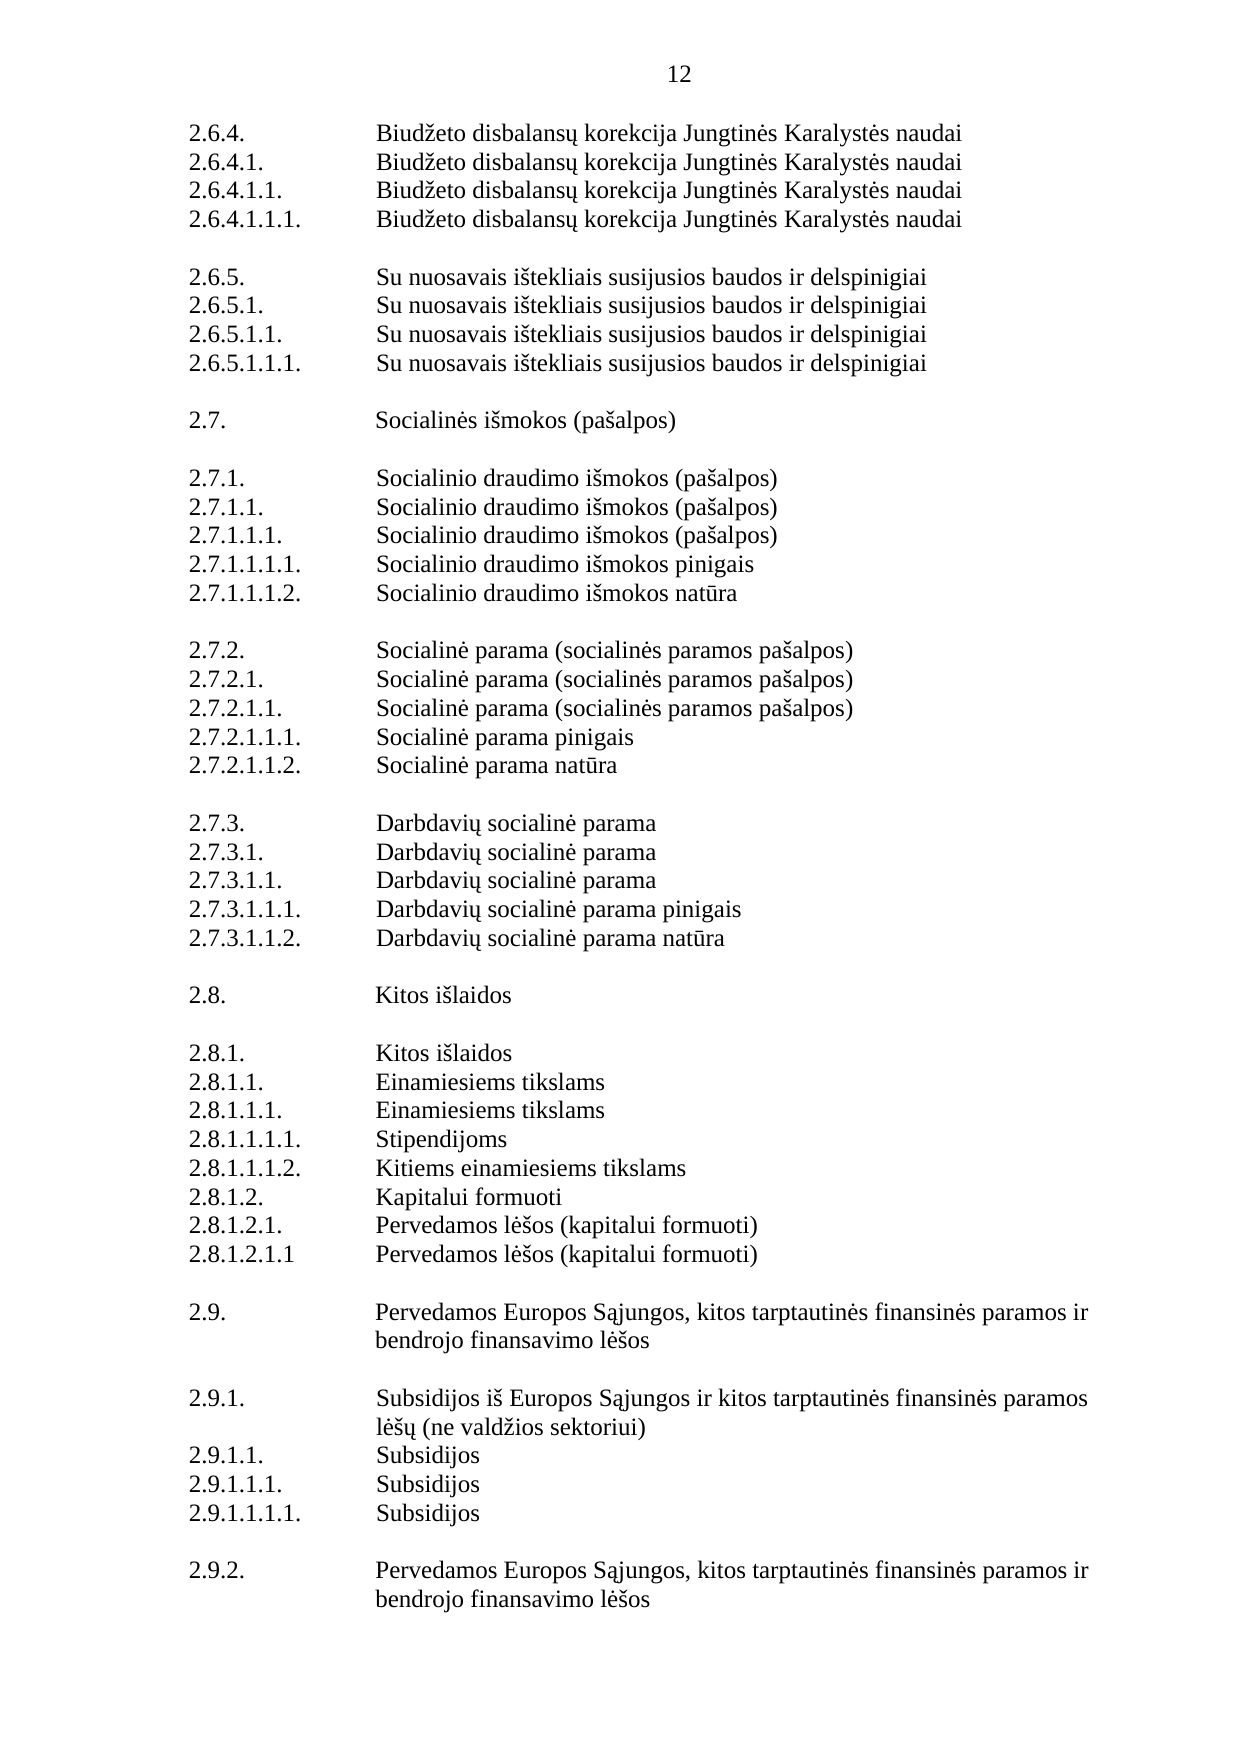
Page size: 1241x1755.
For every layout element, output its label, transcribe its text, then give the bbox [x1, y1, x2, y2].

table_cell 2.7.3.1. [177, 837, 364, 866]
table_cell Biudžeto disbalansų korekcija Jungtinės Karalystės naudai [365, 147, 1122, 176]
table_cell 2.6.5.1.1. [177, 319, 364, 348]
table_cell 2.7.2.1. [177, 664, 364, 693]
table_cell Pervedamos lėšos (kapitalui formuoti) [364, 1211, 1122, 1239]
table_cell Su nuosavais ištekliais susijusios baudos ir delspinigiai [365, 291, 1122, 319]
table_cell 2.9.1.1.1. [177, 1469, 364, 1498]
table_header 2.7.3. [177, 808, 364, 837]
table_cell 2.8.1.1.1. [177, 1096, 364, 1124]
table_header Pervedamos Europos Sąjungos, kitos tarptautinės finansinės paramos ir bendrojo finansavimo lėšos [364, 1556, 1122, 1613]
table_cell 2.8.1.2.1.1 [177, 1239, 364, 1268]
table_cell Darbdavių socialinė parama natūra [365, 923, 1122, 952]
table_cell Biudžeto disbalansų korekcija Jungtinės Karalystės naudai [365, 176, 1122, 204]
table_header 2.9.1. [177, 1383, 364, 1441]
table_cell Biudžeto disbalansų korekcija Jungtinės Karalystės naudai [365, 204, 1122, 233]
table_cell Kitiems einamiesiems tikslams [364, 1153, 1122, 1182]
table_cell 2.8.1.1. [177, 1067, 364, 1096]
table_cell Socialinė parama pinigais [365, 722, 1122, 751]
table_cell 2.6.4.1.1.1. [177, 204, 364, 233]
table_header Kitos išlaidos [364, 1038, 1122, 1067]
table_cell Einamiesiems tikslams [364, 1096, 1122, 1124]
table_cell 2.8.1.1.1.2. [177, 1153, 364, 1182]
table_header Darbdavių socialinė parama [365, 808, 1122, 837]
table_cell Socialinė parama (socialinės paramos pašalpos) [365, 693, 1122, 722]
table_cell Darbdavių socialinė parama [365, 866, 1122, 894]
table_cell 2.8.1.2. [177, 1182, 364, 1211]
table_cell Kapitalui formuoti [364, 1182, 1122, 1211]
table_cell 2.7.1.1.1.2. [177, 578, 364, 607]
table_cell Darbdavių socialinė parama [365, 837, 1122, 866]
table_cell Subsidijos [365, 1498, 1122, 1527]
table_header 2.9. [177, 1297, 363, 1354]
table_cell Socialinio draudimo išmokos pinigais [365, 549, 1122, 578]
table_header Socialinės išmokos (pašalpos) [364, 406, 1122, 434]
table_cell Pervedamos lėšos (kapitalui formuoti) [364, 1239, 1122, 1268]
table_header Socialinė parama (socialinės paramos pašalpos) [365, 636, 1122, 664]
table_cell Einamiesiems tikslams [364, 1067, 1122, 1096]
table_cell 2.7.1.1.1. [177, 521, 364, 549]
table_cell 2.7.1.1. [177, 492, 364, 521]
table_cell 2.6.4.1. [177, 147, 364, 176]
table_header Socialinio draudimo išmokos (pašalpos) [365, 463, 1122, 492]
table_cell 2.7.3.1.1. [177, 866, 364, 894]
table_header 2.8. [177, 981, 363, 1009]
table_cell Subsidijos [365, 1441, 1122, 1469]
table_cell Socialinio draudimo išmokos (pašalpos) [365, 492, 1122, 521]
table_header 2.7. [177, 406, 363, 434]
table_header 2.7.2. [177, 636, 364, 664]
table_cell Socialinė parama (socialinės paramos pašalpos) [365, 664, 1122, 693]
table_header Subsidijos iš Europos Sąjungos ir kitos tarptautinės finansinės paramos lėšų (ne valdžios sektoriui) [365, 1383, 1122, 1441]
table_header 2.9.2. [177, 1556, 364, 1613]
table_header Kitos išlaidos [364, 981, 1122, 1009]
table_cell 2.6.5.1.1.1. [177, 348, 364, 377]
table_cell Subsidijos [365, 1469, 1122, 1498]
table_cell Socialinio draudimo išmokos natūra [365, 578, 1122, 607]
table_header 2.8.1. [177, 1038, 364, 1067]
table_cell 2.9.1.1.1.1. [177, 1498, 364, 1527]
table_cell Su nuosavais ištekliais susijusios baudos ir delspinigiai [365, 348, 1122, 377]
table_cell 2.7.3.1.1.1. [177, 894, 364, 923]
table_cell Su nuosavais ištekliais susijusios baudos ir delspinigiai [365, 319, 1122, 348]
table_cell 2.6.5.1. [177, 291, 364, 319]
table_header 2.7.1. [177, 463, 364, 492]
table_header Su nuosavais ištekliais susijusios baudos ir delspinigiai [365, 262, 1122, 291]
table_cell 2.9.1.1. [177, 1441, 364, 1469]
table_cell 2.6.4.1.1. [177, 176, 364, 204]
table_cell 2.7.2.1.1.1. [177, 722, 364, 751]
table_cell 2.8.1.2.1. [177, 1211, 364, 1239]
table_header Pervedamos Europos Sąjungos, kitos tarptautinės finansinės paramos ir bendrojo finansavimo lėšos [364, 1297, 1122, 1354]
table_cell 2.7.2.1.1. [177, 693, 364, 722]
table_cell 2.7.1.1.1.1. [177, 549, 364, 578]
table_cell Stipendijoms [364, 1124, 1122, 1153]
table_header 2.6.4. [177, 118, 364, 147]
table_cell Socialinė parama natūra [365, 751, 1122, 779]
table_cell Socialinio draudimo išmokos (pašalpos) [365, 521, 1122, 549]
table_cell 2.7.3.1.1.2. [177, 923, 364, 952]
table_cell 2.8.1.1.1.1. [177, 1124, 364, 1153]
table_header 2.6.5. [177, 262, 364, 291]
table_header Biudžeto disbalansų korekcija Jungtinės Karalystės naudai [365, 118, 1122, 147]
table_cell Darbdavių socialinė parama pinigais [365, 894, 1122, 923]
table_cell 2.7.2.1.1.2. [177, 751, 364, 779]
